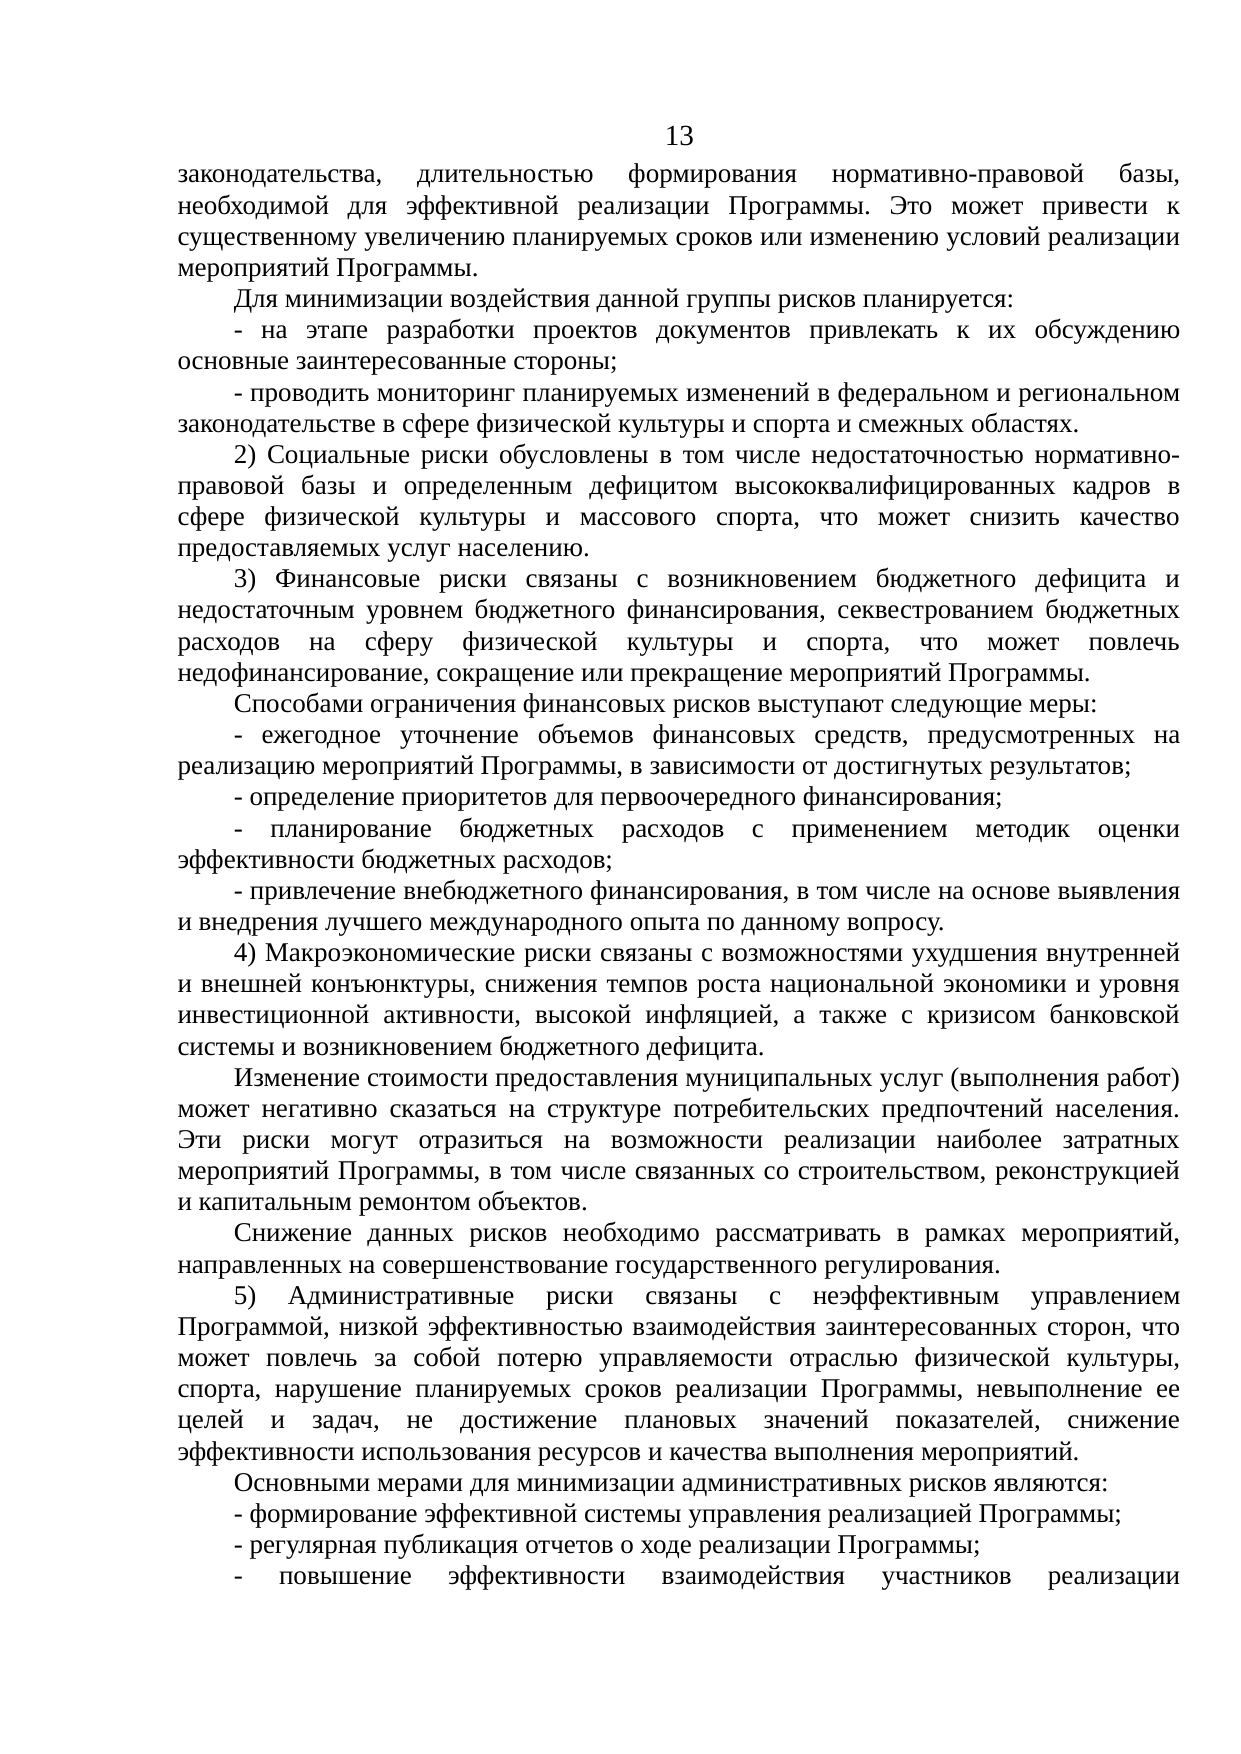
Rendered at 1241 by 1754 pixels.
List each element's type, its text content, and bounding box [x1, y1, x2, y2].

text - проводить мониторинг планируемых изменений в федеральном и региональном законодательстве в сфере физической культуры и спорта и смежных областях. [177, 376, 1181, 438]
text - регулярная публикация отчетов о ходе реализации Программы; [177, 1528, 1181, 1559]
text - привлечение внебюджетного финансирования, в том числе на основе выявления и внедрения лучшего международного опыта по данному вопросу. [177, 874, 1181, 936]
text Основными мерами для минимизации административных рисков являются: [177, 1466, 1181, 1497]
text 2) Социальные риски обусловлены в том числе недостаточностью нормативно-правовой базы и определенным дефицитом высококвалифицированных кадров в сфере физической культуры и массового спорта, что может снизить качество предоставляемых услуг населению. [177, 438, 1181, 562]
text - определение приоритетов для первоочередного финансирования; [177, 781, 1181, 812]
text - планирование бюджетных расходов с применением методик оценки эффективности бюджетных расходов; [177, 812, 1181, 874]
text - повышение эффективности взаимодействия участников реализации [177, 1559, 1181, 1590]
text Снижение данных рисков необходимо рассматривать в рамках мероприятий, направленных на совершенствование государственного регулирования. [177, 1217, 1181, 1279]
text Изменение стоимости предоставления муниципальных услуг (выполнения работ) может негативно сказаться на структуре потребительских предпочтений населения. Эти риски могут отразиться на возможности реализации наиболее затратных мероприятий Программы, в том числе связанных со строительством, реконструкцией и капитальным ремонтом объектов. [177, 1061, 1181, 1217]
text 3) Финансовые риски связаны с возникновением бюджетного дефицита и недостаточным уровнем бюджетного финансирования, секвестрованием бюджетных расходов на сферу физической культуры и спорта, что может повлечь недофинансирование, сокращение или прекращение мероприятий Программы. [177, 562, 1181, 687]
text Для минимизации воздействия данной группы рисков планируется: [177, 282, 1181, 313]
text - на этапе разработки проектов документов привлекать к их обсуждению основные заинтересованные стороны; [177, 313, 1181, 376]
text законодательства, длительностью формирования нормативно-правовой базы, необходимой для эффективной реализации Программы. Это может привести к существенному увеличению планируемых сроков или изменению условий реализации мероприятий Программы. [177, 158, 1181, 282]
text 4) Макроэкономические риски связаны с возможностями ухудшения внутренней и внешней конъюнктуры, снижения темпов роста национальной экономики и уровня инвестиционной активности, высокой инфляцией, а также с кризисом банковской системы и возникновением бюджетного дефицита. [177, 936, 1181, 1061]
text 5) Административные риски связаны с неэффективным управлением Программой, низкой эффективностью взаимодействия заинтересованных сторон, что может повлечь за собой потерю управляемости отраслью физической культуры, спорта, нарушение планируемых сроков реализации Программы, невыполнение ее целей и задач, не достижение плановых значений показателей, снижение эффективности использования ресурсов и качества выполнения мероприятий. [177, 1279, 1181, 1466]
text - формирование эффективной системы управления реализацией Программы; [177, 1497, 1181, 1528]
text Способами ограничения финансовых рисков выступают следующие меры: [177, 687, 1181, 718]
text - ежегодное уточнение объемов финансовых средств, предусмотренных на реализацию мероприятий Программы, в зависимости от достигнутых результатов; [177, 718, 1181, 781]
